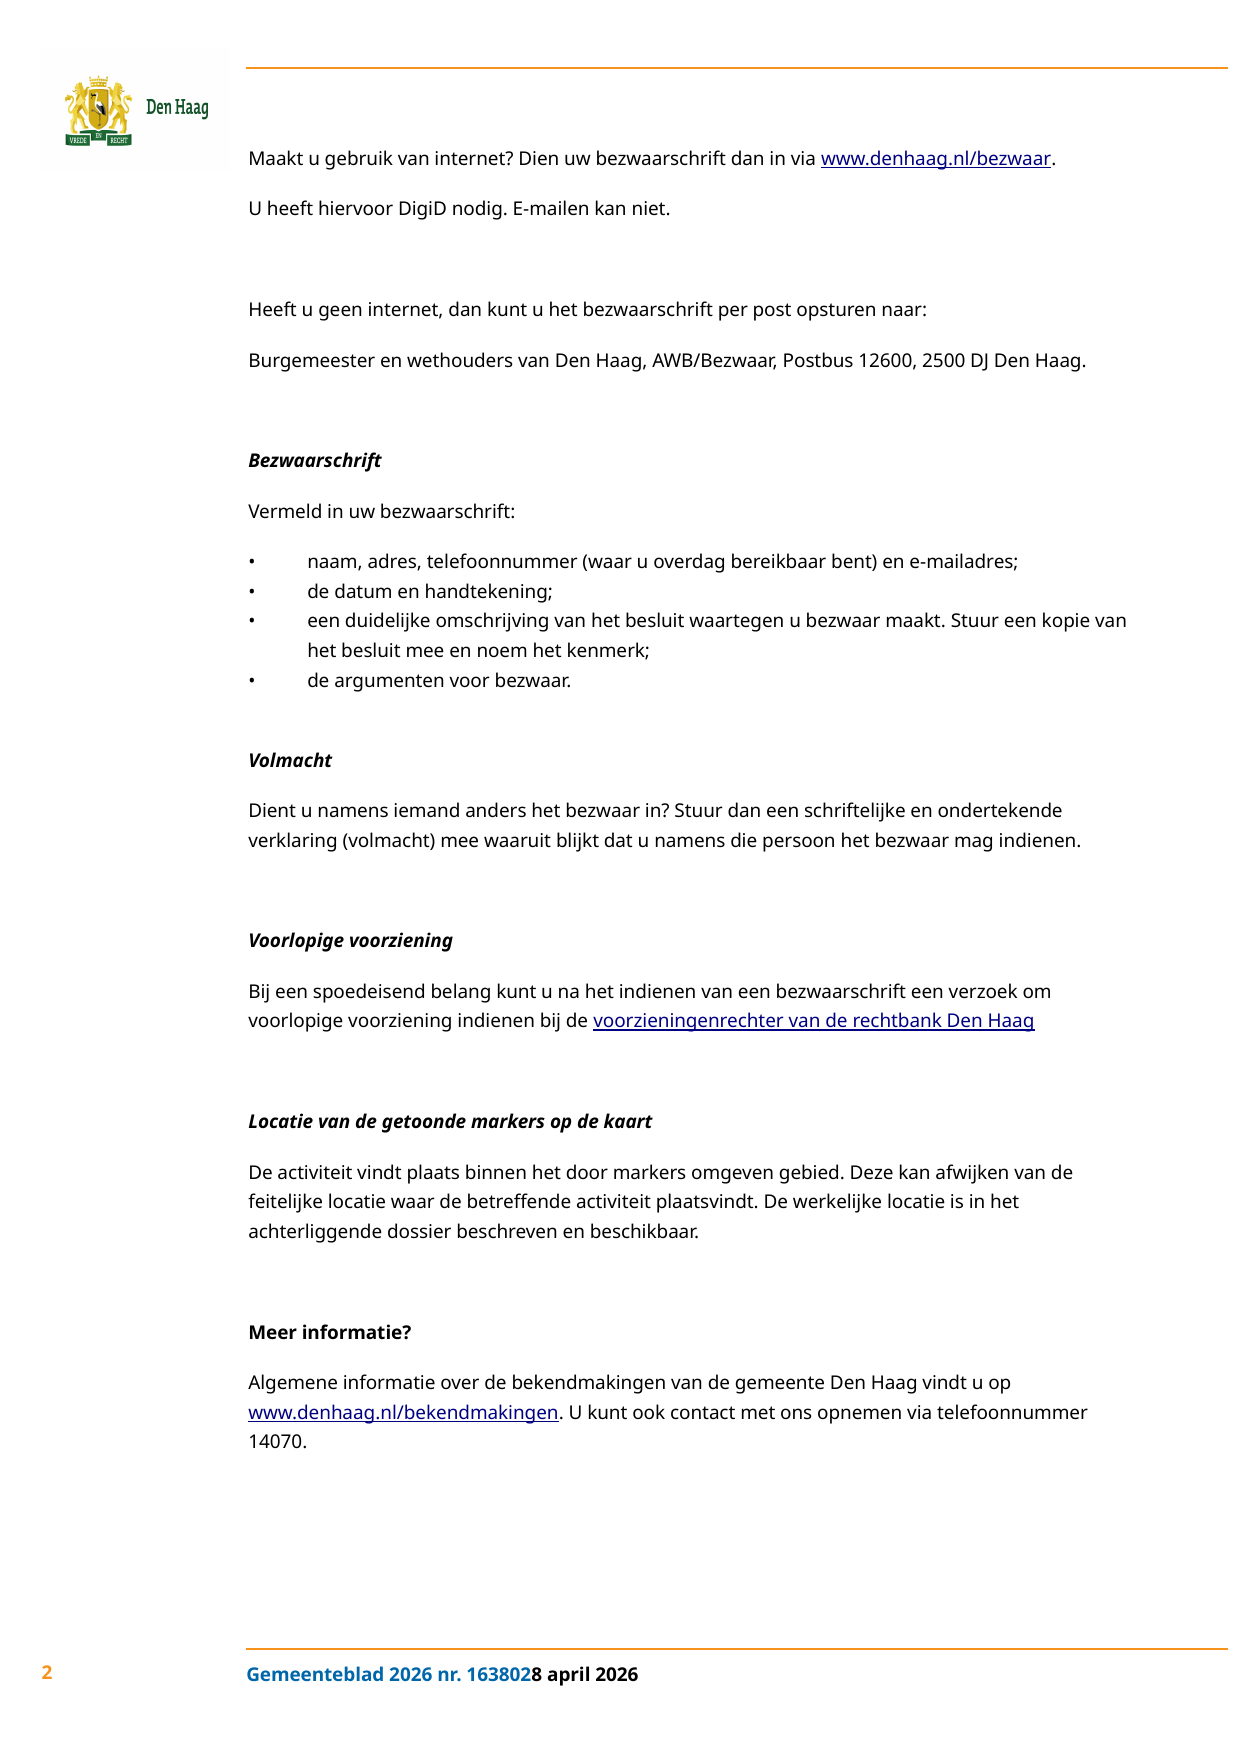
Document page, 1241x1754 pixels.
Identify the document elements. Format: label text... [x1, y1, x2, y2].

text Bij een spoedeisend belang kunt u na het indienen van een bezwaarschrift een verzoek om voorlopige voorziening indienen bij de voorzieningenrechter van de rechtbank Den Haag [248, 978, 1152, 1033]
list de datum en handtekening; [248, 578, 1152, 604]
text Locatie van de getoonde markers op de kaart [248, 1108, 1152, 1134]
text Voorlopige voorziening [248, 928, 1152, 953]
text De activiteit vindt plaats binnen het door markers omgeven gebied. Deze kan afwijken van de feitelijke locatie waar de betreffende activiteit plaatsvindt. De werkelijke locatie is in het achterliggende dossier beschreven en beschikbaar. [248, 1159, 1152, 1244]
text Vermeld in uw bezwaarschrift: [248, 498, 1152, 524]
text Bezwaarschrift [248, 448, 1152, 473]
list een duidelijke omschrijving van het besluit waartegen u bezwaar maakt. Stuur een kopie van het besluit mee en noem het kenmerk; [248, 608, 1152, 663]
text Dient u namens iemand anders het bezwaar in? Stuur dan een schriftelijke en ondertekende verklaring (volmacht) mee waaruit blijkt dat u namens die persoon het bezwaar mag indienen. [248, 797, 1152, 853]
list de argumenten voor bezwaar. [248, 667, 1152, 693]
text Volmacht [248, 747, 1152, 773]
text Algemene informatie over de bekendmakingen van de gemeente Den Haag vindt u op www.denhaag.nl/bekendmakingen. U kunt ook contact met ons opnemen via telefoonnummer 14070. [248, 1369, 1152, 1454]
text Burgemeester en wethouders van Den Haag, AWB/Bezwaar, Postbus 12600, 2500 DJ Den Haag. [248, 347, 1152, 373]
text U heeft hiervoor DigiD nodig. E-mailen kan niet. [248, 196, 1152, 221]
text Heeft u geen internet, dan kunt u het bezwaarschrift per post opsturen naar: [248, 296, 1152, 322]
text Meer informatie? [248, 1319, 1152, 1345]
picture [41, 47, 231, 172]
list naam, adres, telefoonnummer (waar u overdag bereikbaar bent) en e-mailadres; [248, 548, 1152, 574]
text Maakt u gebruik van internet? Dien uw bezwaarschrift dan in via www.denhaag.nl/bezwaar. [248, 145, 1152, 171]
